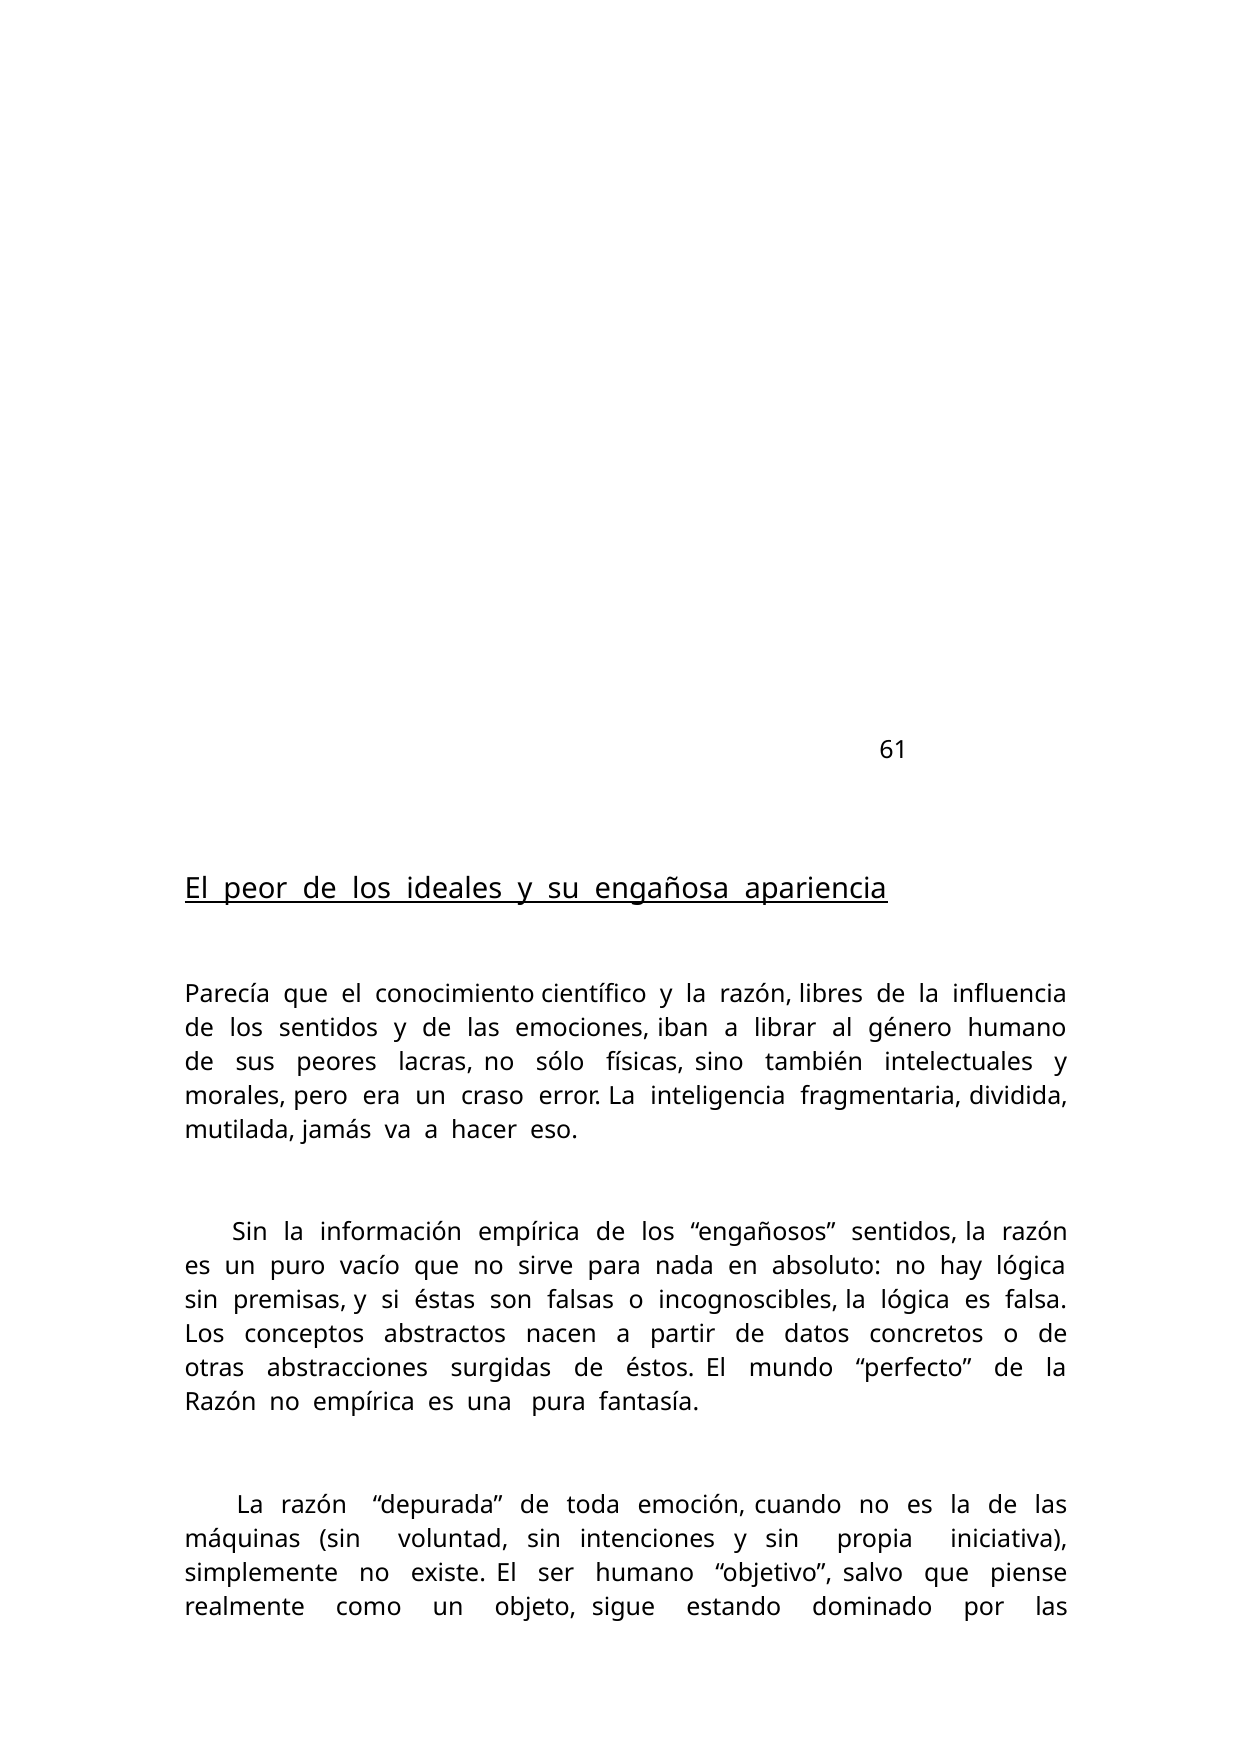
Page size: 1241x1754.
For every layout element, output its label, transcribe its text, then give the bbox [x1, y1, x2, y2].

text La razón “depurada” de toda emoción, cuando no es la de las máquinas (sin voluntad, sin intenciones y sin propia iniciativa), simplemente no existe. El ser humano “objetivo”, salvo que piense realmente como un objeto, sigue estando dominado por las [184, 1486, 1069, 1622]
text El peor de los ideales y su engañosa apariencia [184, 867, 1069, 907]
text 69 [184, 731, 1069, 765]
text Sin la información empírica de los “engañosos” sentidos, la razón es un puro vacío que no sirve para nada en absoluto: no hay lógica sin premisas, y si éstas son falsas o incognoscibles, la lógica es falsa. Los conceptos abstractos nacen a partir de datos concretos o de otras abstracciones surgidas de éstos. El mundo “perfecto” de la Razón no empírica es una pura fantasía. [184, 1214, 1069, 1418]
text Parecía que el conocimiento científico y la razón, libres de la influencia de los sentidos y de las emociones, iban a librar al género humano de sus peores lacras, no sólo físicas, sino también intelectuales y morales, pero era un craso error. La inteligencia fragmentaria, dividida, mutilada, jamás va a hacer eso. [184, 975, 1069, 1146]
